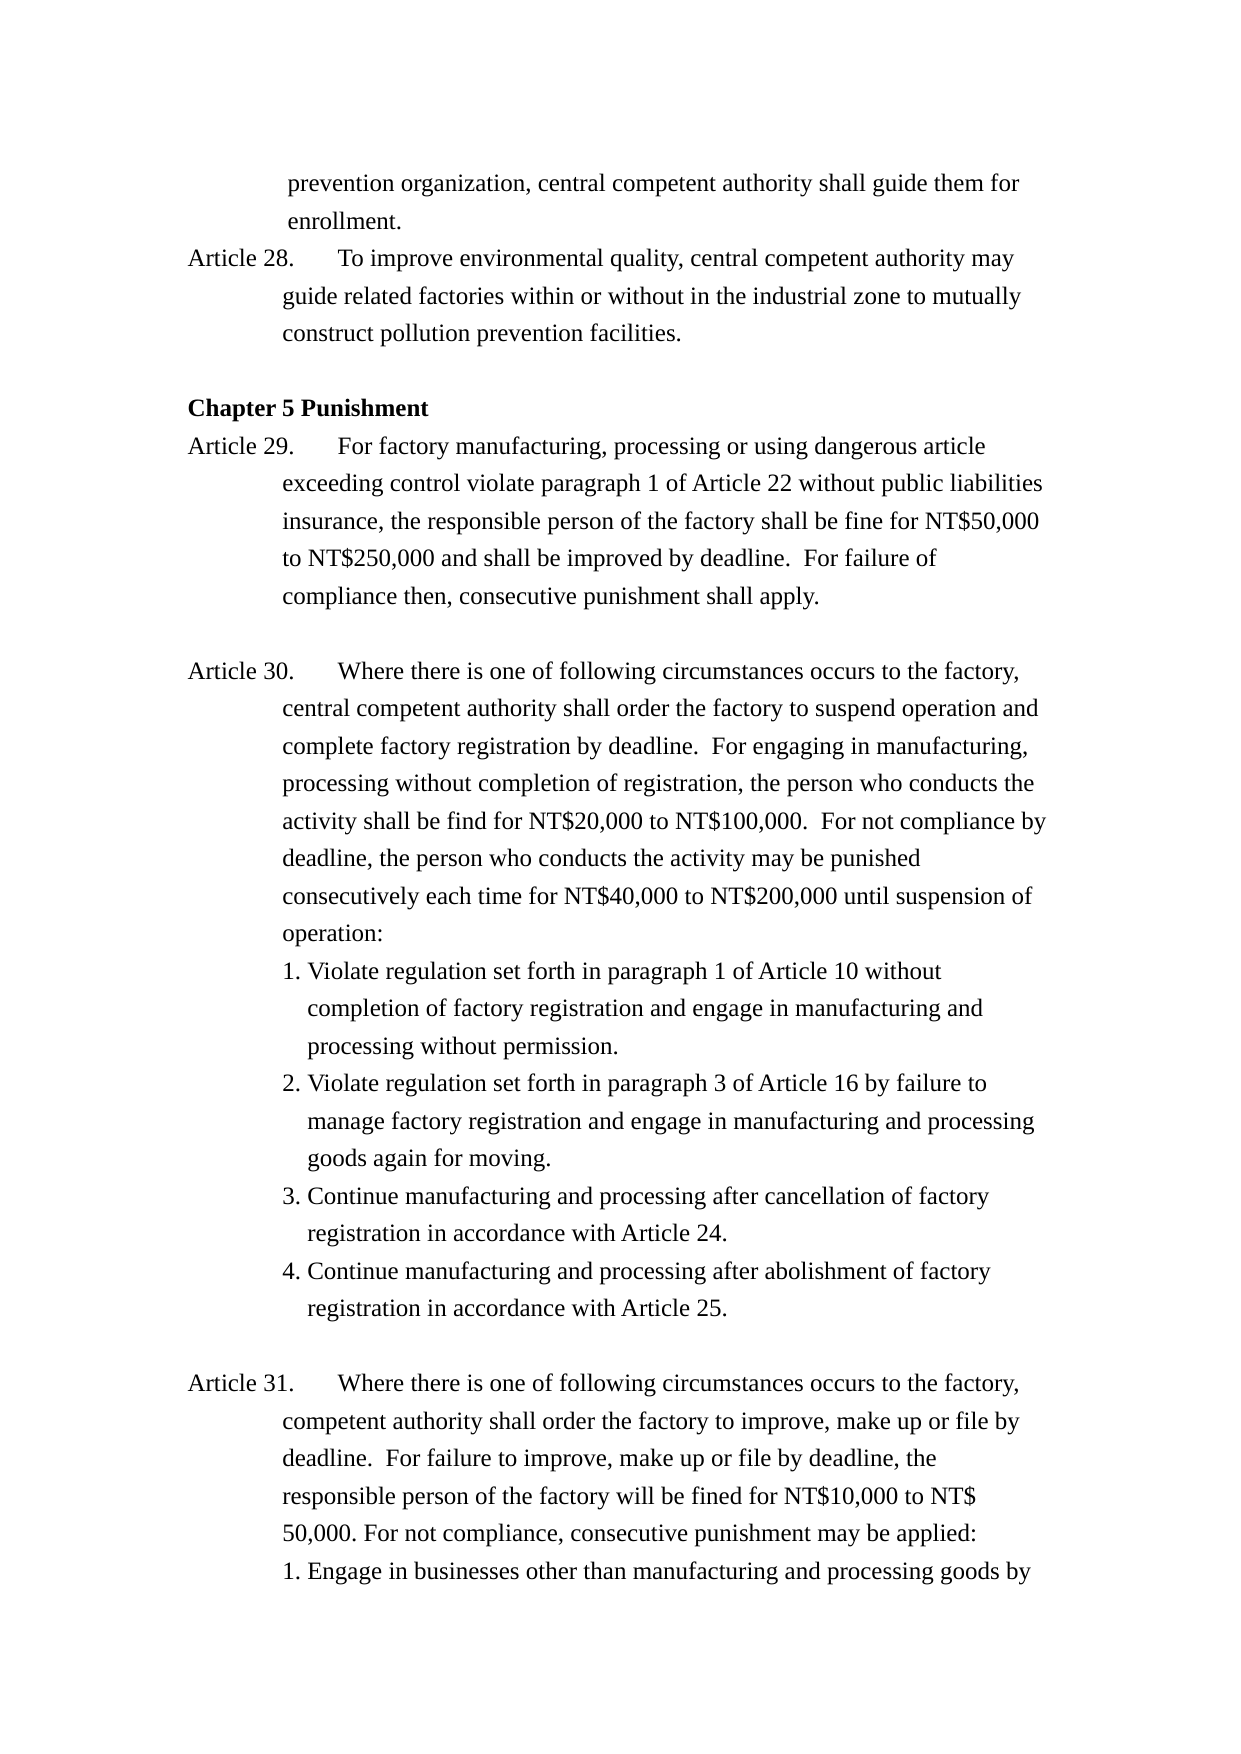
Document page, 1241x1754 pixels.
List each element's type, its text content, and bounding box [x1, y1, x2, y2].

list Continue manufacturing and processing after cancellation of factory registration in accordance with Article 24. [282, 1177, 1053, 1252]
list Violate regulation set forth in paragraph 3 of Article 16 by failure to manage factory registration and engage in manufacturing and processing goods again for moving. [282, 1064, 1053, 1177]
list Where there is one of following circumstances occurs to the factory, competent authority shall order the factory to improve, make up or file by deadline. For failure to improve, make up or file by deadline, the responsible person of the factory will be fined for NT$10,000 to NT$ 50,000. For not compliance, consecutive punishment may be applied: [187, 1364, 1053, 1552]
list Continue manufacturing and processing after abolishment of factory registration in accordance with Article 25. [282, 1252, 1053, 1327]
list To improve environmental quality, central competent authority may guide related factories within or without in the industrial zone to mutually construct pollution prevention facilities. [187, 239, 1053, 352]
list Violate regulation set forth in paragraph 1 of Article 10 without completion of factory registration and engage in manufacturing and processing without permission. [282, 952, 1053, 1064]
list For factory manufacturing, processing or using dangerous article exceeding control violate paragraph 1 of Article 22 without public liabilities insurance, the responsible person of the factory shall be fine for NT$50,000 to NT$250,000 and shall be improved by deadline. For failure of compliance then, consecutive punishment shall apply. [187, 427, 1053, 614]
text prevention organization, central competent authority shall guide them for enrollment. [287, 164, 1053, 239]
list Engage in businesses other than manufacturing and processing goods by [282, 1552, 1053, 1589]
list Where there is one of following circumstances occurs to the factory, central competent authority shall order the factory to suspend operation and complete factory registration by deadline. For engaging in manufacturing, processing without completion of registration, the person who conducts the activity shall be find for NT$20,000 to NT$100,000. For not compliance by deadline, the person who conducts the activity may be punished consecutively each time for NT$40,000 to NT$200,000 until suspension of operation: [187, 652, 1053, 952]
text Chapter 5 Punishment [187, 389, 1053, 427]
